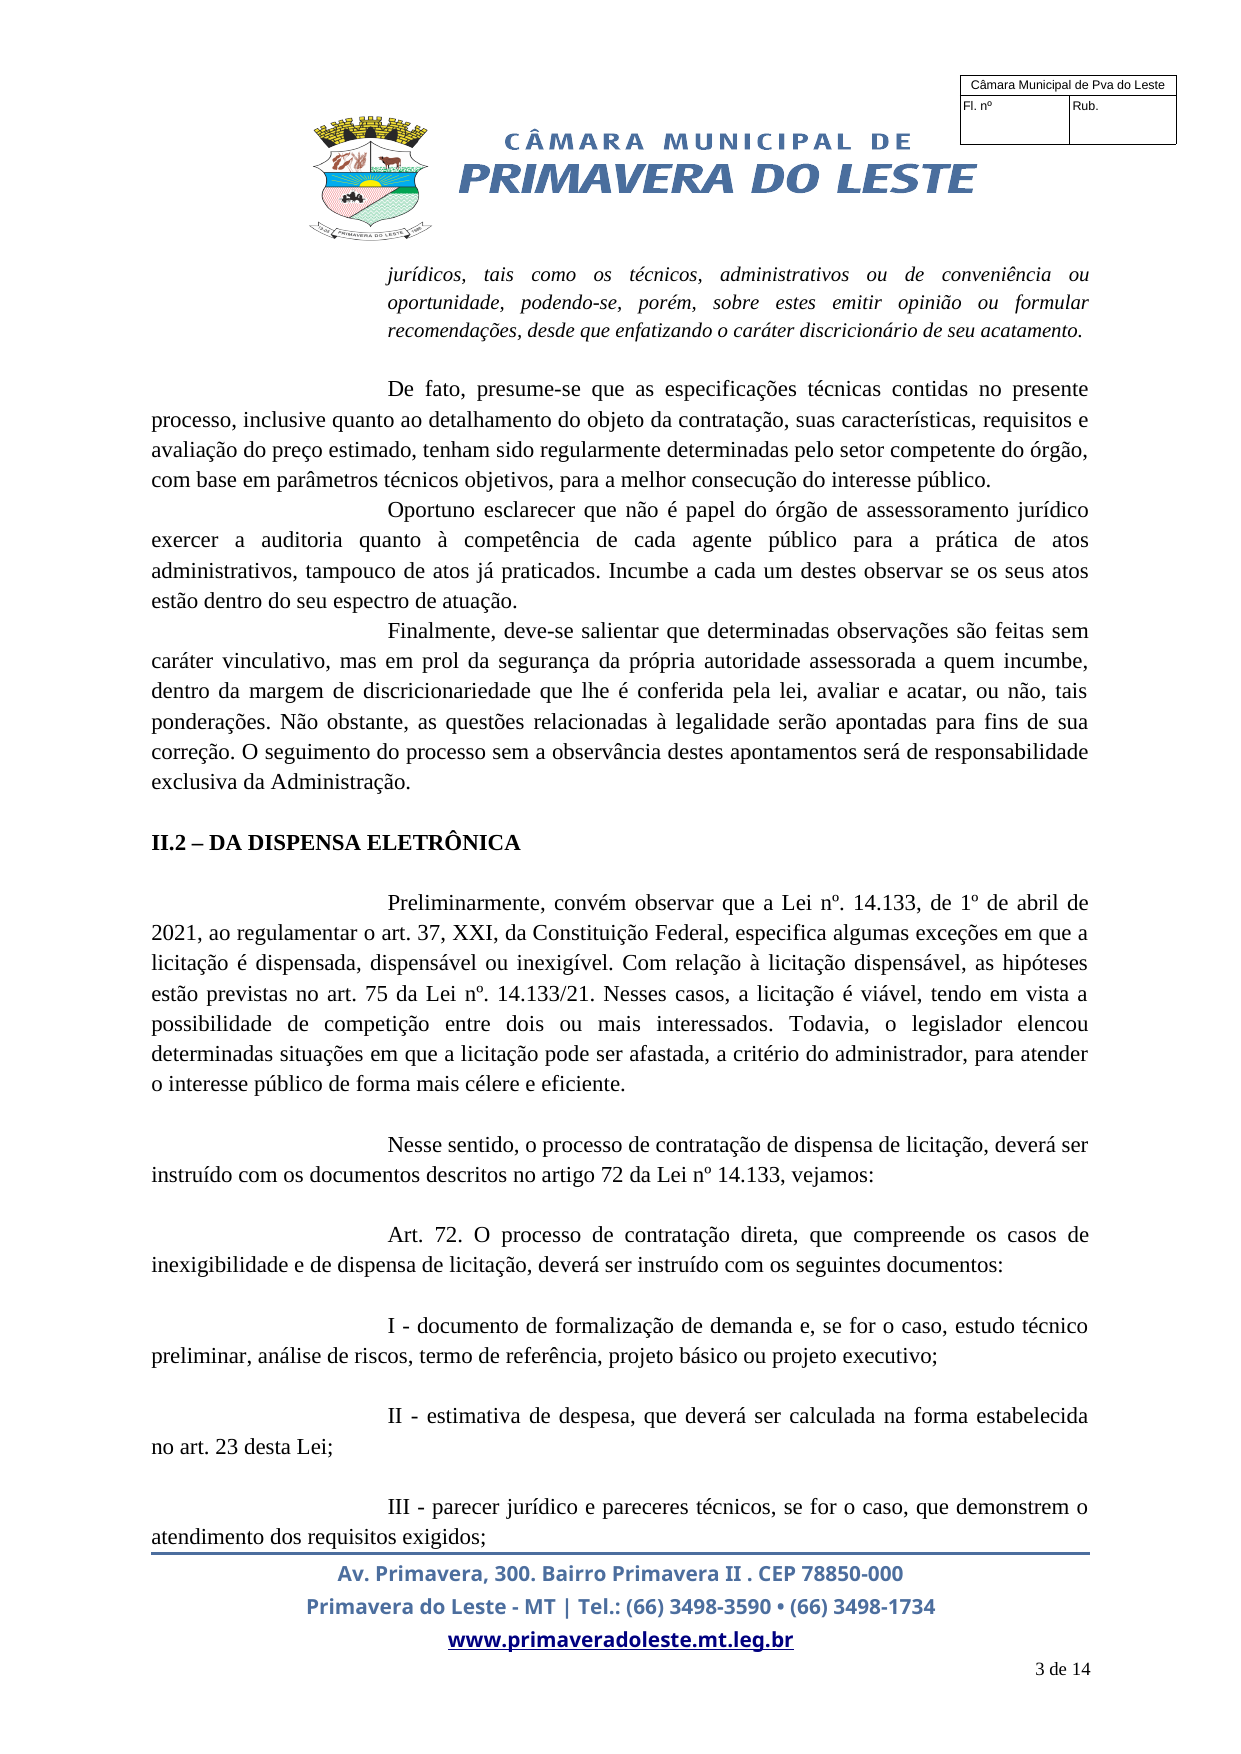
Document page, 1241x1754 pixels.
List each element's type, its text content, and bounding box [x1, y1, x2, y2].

text Oportuno esclarecer que não é papel do órgão de assessoramento jurídico exercer a auditoria quanto à competência de cada agente público para a prática de atos administrativos, tampouco de atos já praticados. Incumbe a cada um destes observar se os seus atos estão dentro do seu espectro de atuação. [151, 496, 1090, 613]
picture [1070, 108, 1115, 144]
text II - estimativa de despesa, que deverá ser calculada na forma estabelecida no art. 23 desta Lei; [151, 1402, 1090, 1459]
text III - parecer jurídico e pareceres técnicos, se for o caso, que demonstrem o atendimento dos requisitos exigidos; [151, 1493, 1090, 1550]
text De fato, presume-se que as especificações técnicas contidas no presente processo, inclusive quanto ao detalhamento do objeto da contratação, suas características, requisitos e avaliação do preço estimado, tenham sido regularmente determinadas pelo setor competente do órgão, com base em parâmetros técnicos objetivos, para a melhor consecução do interesse público. [151, 375, 1090, 492]
text Nesse sentido, o processo de contratação de dispensa de licitação, deverá ser instruído com os documentos descritos no artigo 72 da Lei nº 14.133, vejamos: [151, 1131, 1090, 1187]
picture [140, 108, 1115, 250]
picture [961, 108, 1069, 144]
text Finalmente, deve-se salientar que determinadas observações são feitas sem caráter vinculativo, mas em prol da segurança da própria autoridade assessorada a quem incumbe, dentro da margem de discricionariedade que lhe é conferida pela lei, avaliar e acatar, ou não, tais ponderações. Não obstante, as questões relacionadas à legalidade serão apontadas para fins de sua correção. O seguimento do processo sem a observância destes apontamentos será de responsabilidade exclusiva da Administração. [151, 617, 1090, 794]
text Art. 72. O processo de contratação direta, que compreende os casos de inexigibilidade e de dispensa de licitação, deverá ser instruído com os seguintes documentos: [151, 1221, 1090, 1278]
text Preliminarmente, convém observar que a Lei nº. 14.133, de 1º de abril de 2021, ao regulamentar o art. 37, XXI, da Constituição Federal, especifica algumas exceções em que a licitação é dispensada, dispensável ou inexigível. Com relação à licitação dispensável, as hipóteses estão previstas no art. 75 da Lei nº. 14.133/21. Nesses casos, a licitação é viável, tendo em vista a possibilidade de competição entre dois ou mais interessados. Todavia, o legislador elencou determinadas situações em que a licitação pode ser afastada, a critério do administrador, para atender o interesse público de forma mais célere e eficiente. [151, 889, 1090, 1097]
text jurídicos, tais como os técnicos, administrativos ou de conveniência ou oportunidade, podendo-se, porém, sobre estes emitir opinião ou formular recomendações, desde que enfatizando o caráter discricionário de seu acatamento. [387, 258, 1090, 342]
text I - documento de formalização de demanda e, se for o caso, estudo técnico preliminar, análise de riscos, termo de referência, projeto básico ou projeto executivo; [151, 1312, 1090, 1368]
text II.2 – DA DISPENSA ELETRÔNICA [151, 828, 1090, 855]
